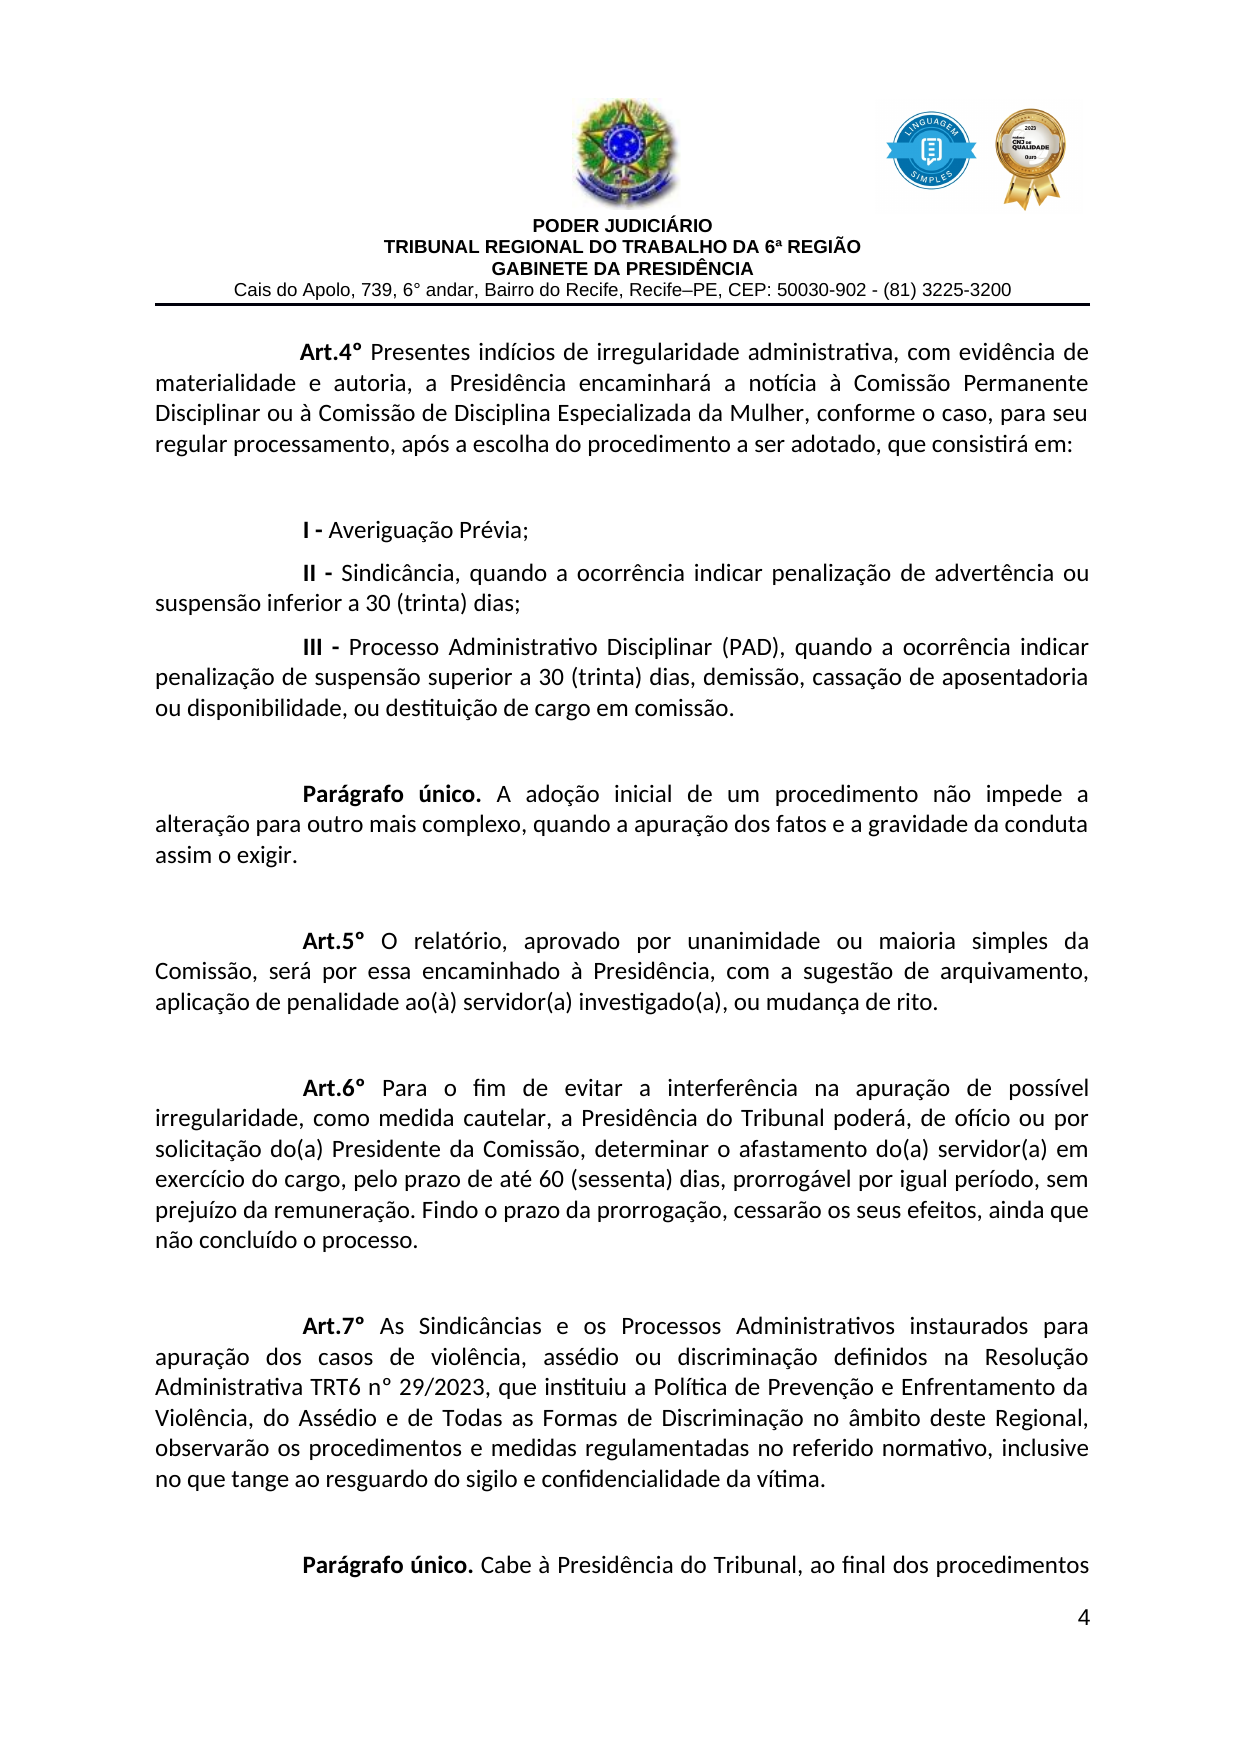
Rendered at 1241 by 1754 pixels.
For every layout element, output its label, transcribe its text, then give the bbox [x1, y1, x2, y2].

text Parágrafo único. A adoção inicial de um procedimento não impede a alteração para outro mais complexo, quando a apuração dos fatos e a gravidade da conduta assim o exigir. [155, 778, 1090, 869]
text Art.7º As Sindicâncias e os Processos Administrativos instaurados para apuração dos casos de violência, assédio ou discriminação definidos na Resolução Administrativa TRT6 nº 29/2023, que instituiu a Política de Prevenção e Enfrentamento da Violência, do Assédio e de Todas as Formas de Discriminação no âmbito deste Regional, observarão os procedimentos e medidas regulamentadas no referido normativo, inclusive no que tange ao resguardo do sigilo e confidencialidade da vítima. [155, 1311, 1090, 1494]
text Art.4º Presentes indícios de irregularidade administrativa, com evidência de materialidade e autoria, a Presidência encaminhará a notícia à Comissão Permanente Disciplinar ou à Comissão de Disciplina Especializada da Mulher, conforme o caso, para seu regular processamento, após a escolha do procedimento a ser adotado, que consistirá em: [155, 336, 1090, 458]
text II - Sindicância, quando a ocorrência indicar penalização de advertência ou suspensão inferior a 30 (trinta) dias; [155, 557, 1090, 618]
text Parágrafo único. Cabe à Presidência do Tribunal, ao final dos procedimentos [155, 1549, 1090, 1580]
text III - Processo Administrativo Disciplinar (PAD), quando a ocorrência indicar penalização de suspensão superior a 30 (trinta) dias, demissão, cassação de aposentadoria ou disponibilidade, ou destituição de cargo em comissão. [155, 631, 1090, 722]
text I - Averiguação Prévia; [155, 514, 1090, 544]
text Art.5º O relatório, aprovado por unanimidade ou maioria simples da Comissão, será por essa encaminhado à Presidência, com a sugestão de arquivamento, aplicação de penalidade ao(à) servidor(a) investigado(a), ou mudança de rito. [155, 925, 1090, 1016]
text Art.6º Para o fim de evitar a interferência na apuração de possível irregularidade, como medida cautelar, a Presidência do Tribunal poderá, de ofício ou por solicitação do(a) Presidente da Comissão, determinar o afastamento do(a) servidor(a) em exercício do cargo, pelo prazo de até 60 (sessenta) dias, prorrogável por igual período, sem prejuízo da remuneração. Findo o prazo da prorrogação, cessarão os seus efeitos, ainda que não concluído o processo. [155, 1072, 1090, 1255]
